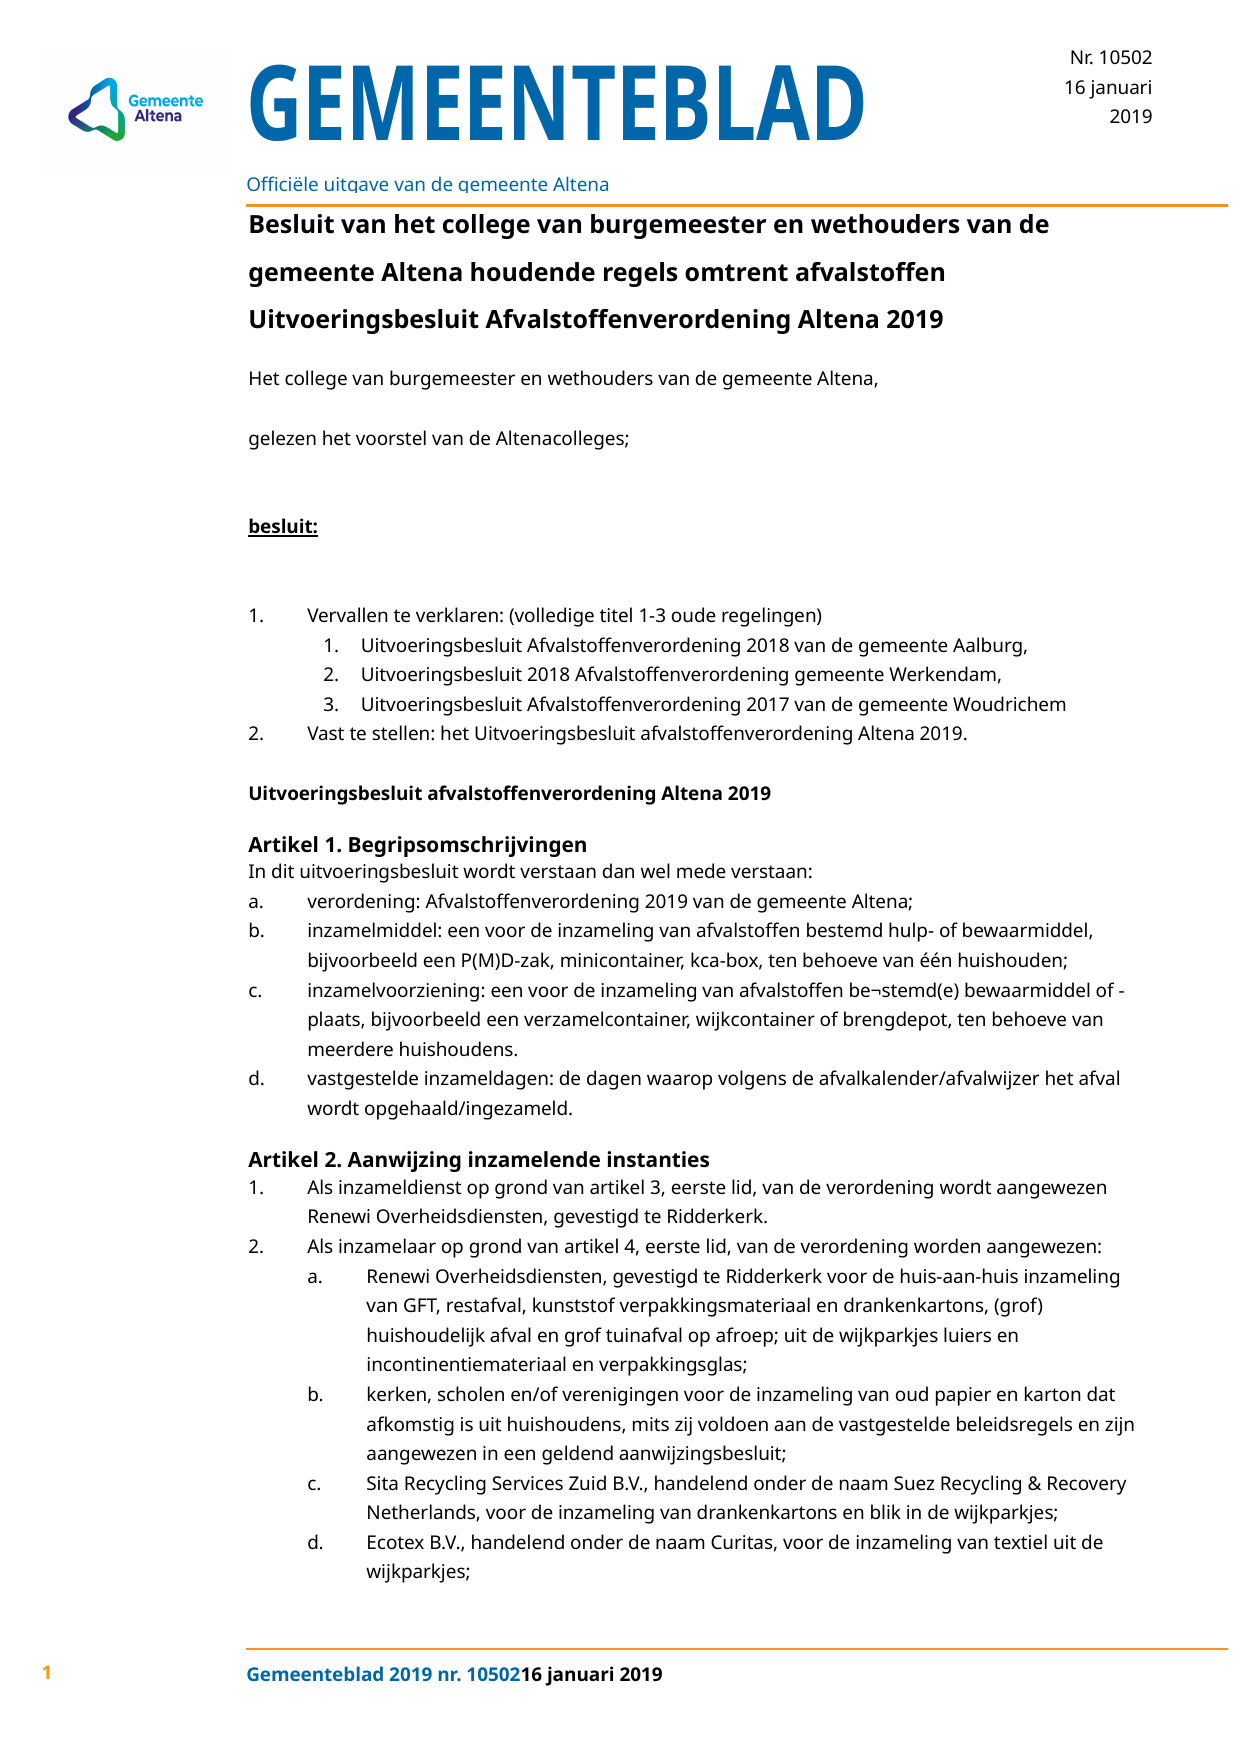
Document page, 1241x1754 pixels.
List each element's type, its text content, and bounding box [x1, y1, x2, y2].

list Vervallen te verklaren: (volledige titel 1-3 oude regelingen) [248, 602, 1152, 628]
list Vast te stellen: het Uitvoeringsbesluit afvalstoffenverordening Altena 2019. [248, 721, 1152, 746]
list Uitvoeringsbesluit Afvalstoffenverordening 2018 van de gemeente Aalburg, [323, 632, 1152, 657]
list Renewi Overheidsdiensten, gevestigd te Ridderkerk voor de huis-aan-huis inzameling van GFT, restafval, kunststof verpakkingsmateriaal en drankenkartons, (grof) huishoudelijk afval en grof tuinafval op afroep; uit de wijkparkjes luiers en incontinentiemateriaal en verpakkingsglas; [307, 1263, 1152, 1377]
text Uitvoeringsbesluit afvalstoffenverordening Altena 2019 [248, 780, 1152, 805]
text Het college van burgemeester en wethouders van de gemeente Altena, [248, 366, 1152, 391]
text Besluit van het college van burgemeester en wethouders van de gemeente Altena houdende regels omtrent afvalstoffen Uitvoeringsbesluit Afvalstoffenverordening Altena 2019 [248, 207, 1152, 336]
text gelezen het voorstel van de Altenacolleges; [248, 425, 1152, 450]
text Artikel 1. Begripsomschrijvingen [248, 830, 1152, 858]
text Artikel 2. Aanwijzing inzamelende instanties [248, 1146, 1152, 1174]
list Uitvoeringsbesluit 2018 Afvalstoffenverordening gemeente Werkendam, [323, 661, 1152, 687]
list inzamelvoorziening: een voor de inzameling van afvalstoffen be¬stemd(e) bewaarmiddel of -plaats, bijvoorbeeld een verzamelcontainer, wijkcontainer of brengdepot, ten behoeve van meerdere huishoudens. [248, 977, 1152, 1062]
list Sita Recycling Services Zuid B.V., handelend onder de naam Suez Recycling & Recovery Netherlands, voor de inzameling van drankenkartons en blik in de wijkparkjes; [307, 1470, 1152, 1525]
list Ecotex B.V., handelend onder de naam Curitas, voor de inzameling van textiel uit de wijkparkjes; [307, 1529, 1152, 1584]
list Als inzameldienst op grond van artikel 3, eerste lid, van de verordening wordt aangewezen Renewi Overheidsdiensten, gevestigd te Ridderkerk. [248, 1174, 1152, 1229]
picture [41, 47, 231, 172]
list kerken, scholen en/of verenigingen voor de inzameling van oud papier en karton dat afkomstig is uit huishoudens, mits zij voldoen aan de vastgestelde beleidsregels en zijn aangewezen in een geldend aanwijzingsbesluit; [307, 1381, 1152, 1466]
list verordening: Afvalstoffenverordening 2019 van de gemeente Altena; [248, 888, 1152, 914]
list vastgestelde inzameldagen: de dagen waarop volgens de afvalkalender/afvalwijzer het afval wordt opgehaald/ingezameld. [248, 1066, 1152, 1121]
list Als inzamelaar op grond van artikel 4, eerste lid, van de verordening worden aangewezen: [248, 1233, 1152, 1259]
text besluit: [248, 513, 1152, 539]
list Uitvoeringsbesluit Afvalstoffenverordening 2017 van de gemeente Woudrichem [323, 691, 1152, 717]
list inzamelmiddel: een voor de inzameling van afvalstoffen bestemd hulp- of bewaarmiddel, bijvoorbeeld een P(M)D-zak, minicontainer, kca-box, ten behoeve van één huishouden; [248, 918, 1152, 973]
text In dit uitvoeringsbesluit wordt verstaan dan wel mede verstaan: [248, 858, 1152, 884]
